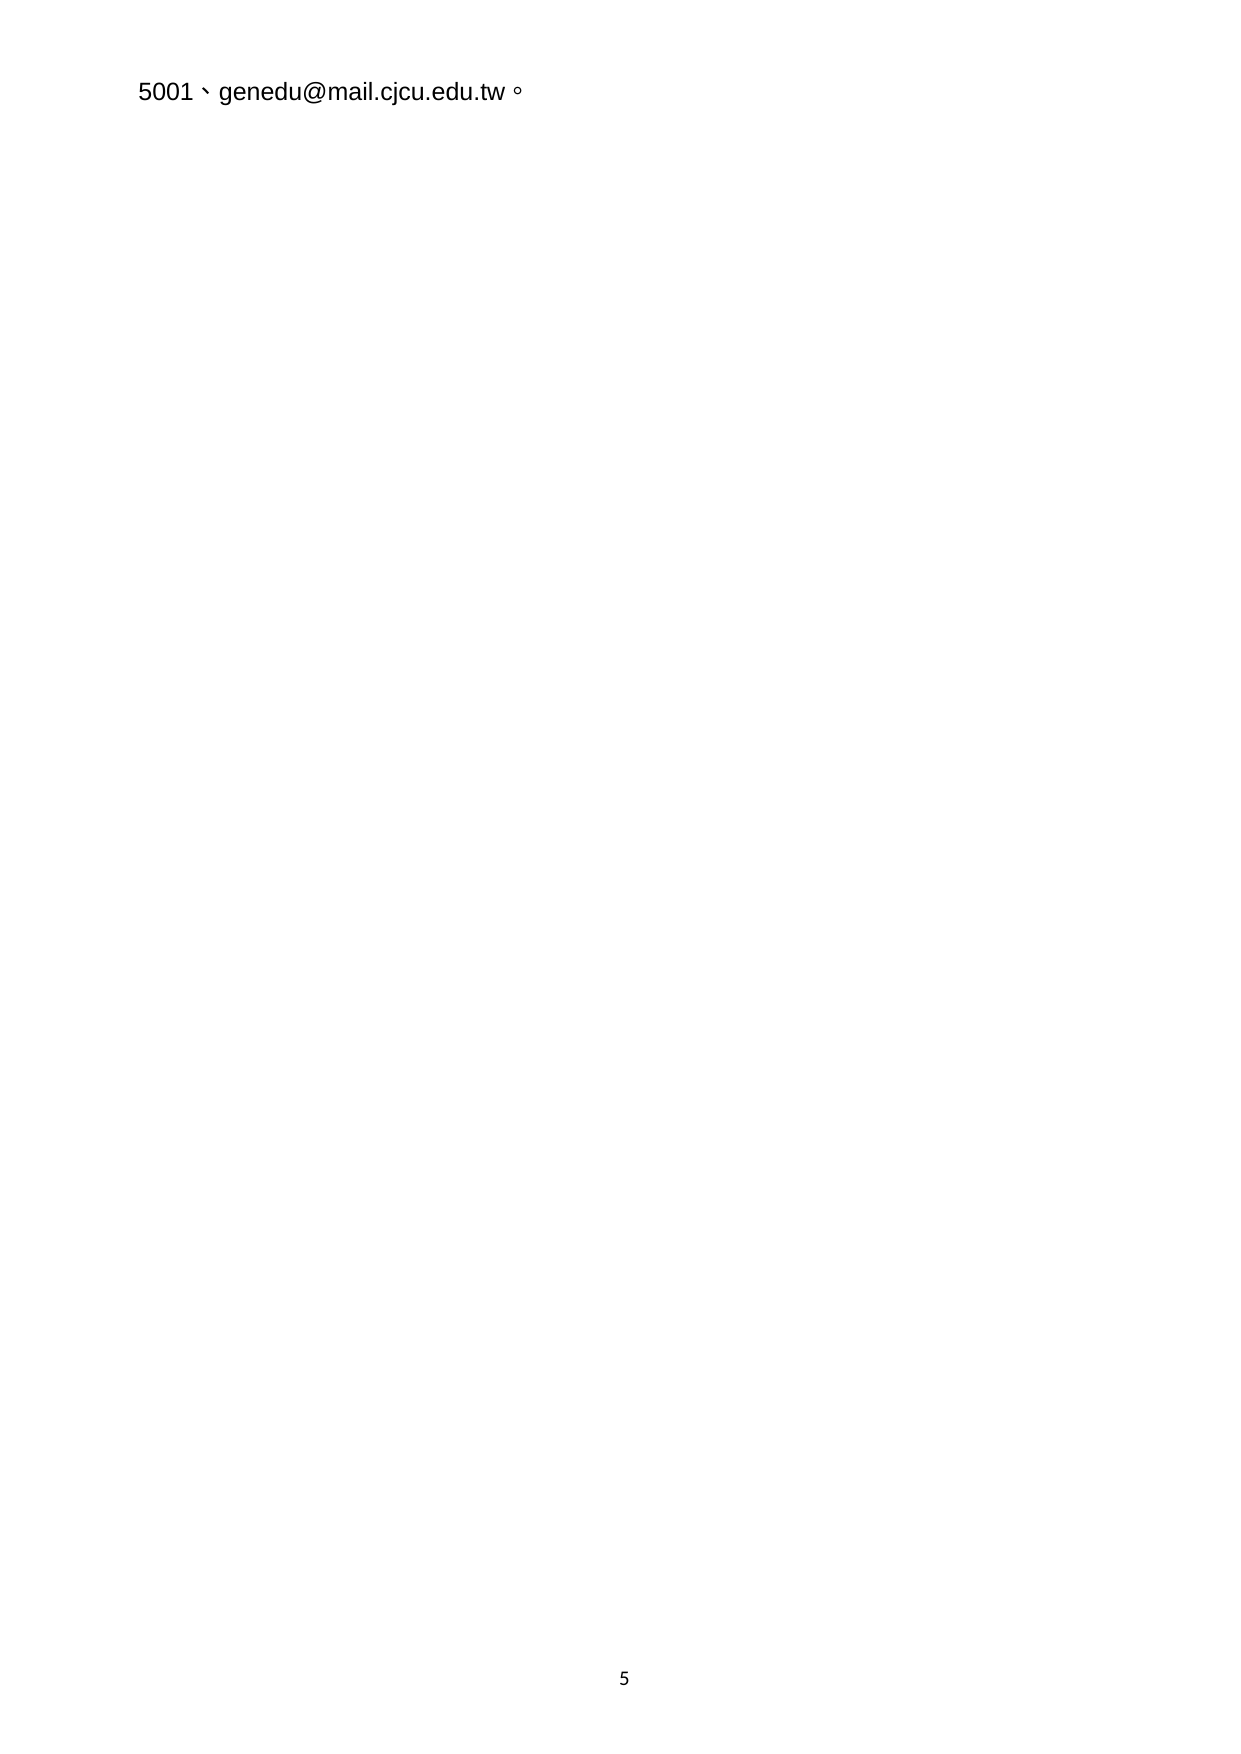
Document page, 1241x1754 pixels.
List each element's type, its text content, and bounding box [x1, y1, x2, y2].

text 5001、genedu@mail.cjcu.edu.tw。 [89, 75, 1152, 106]
